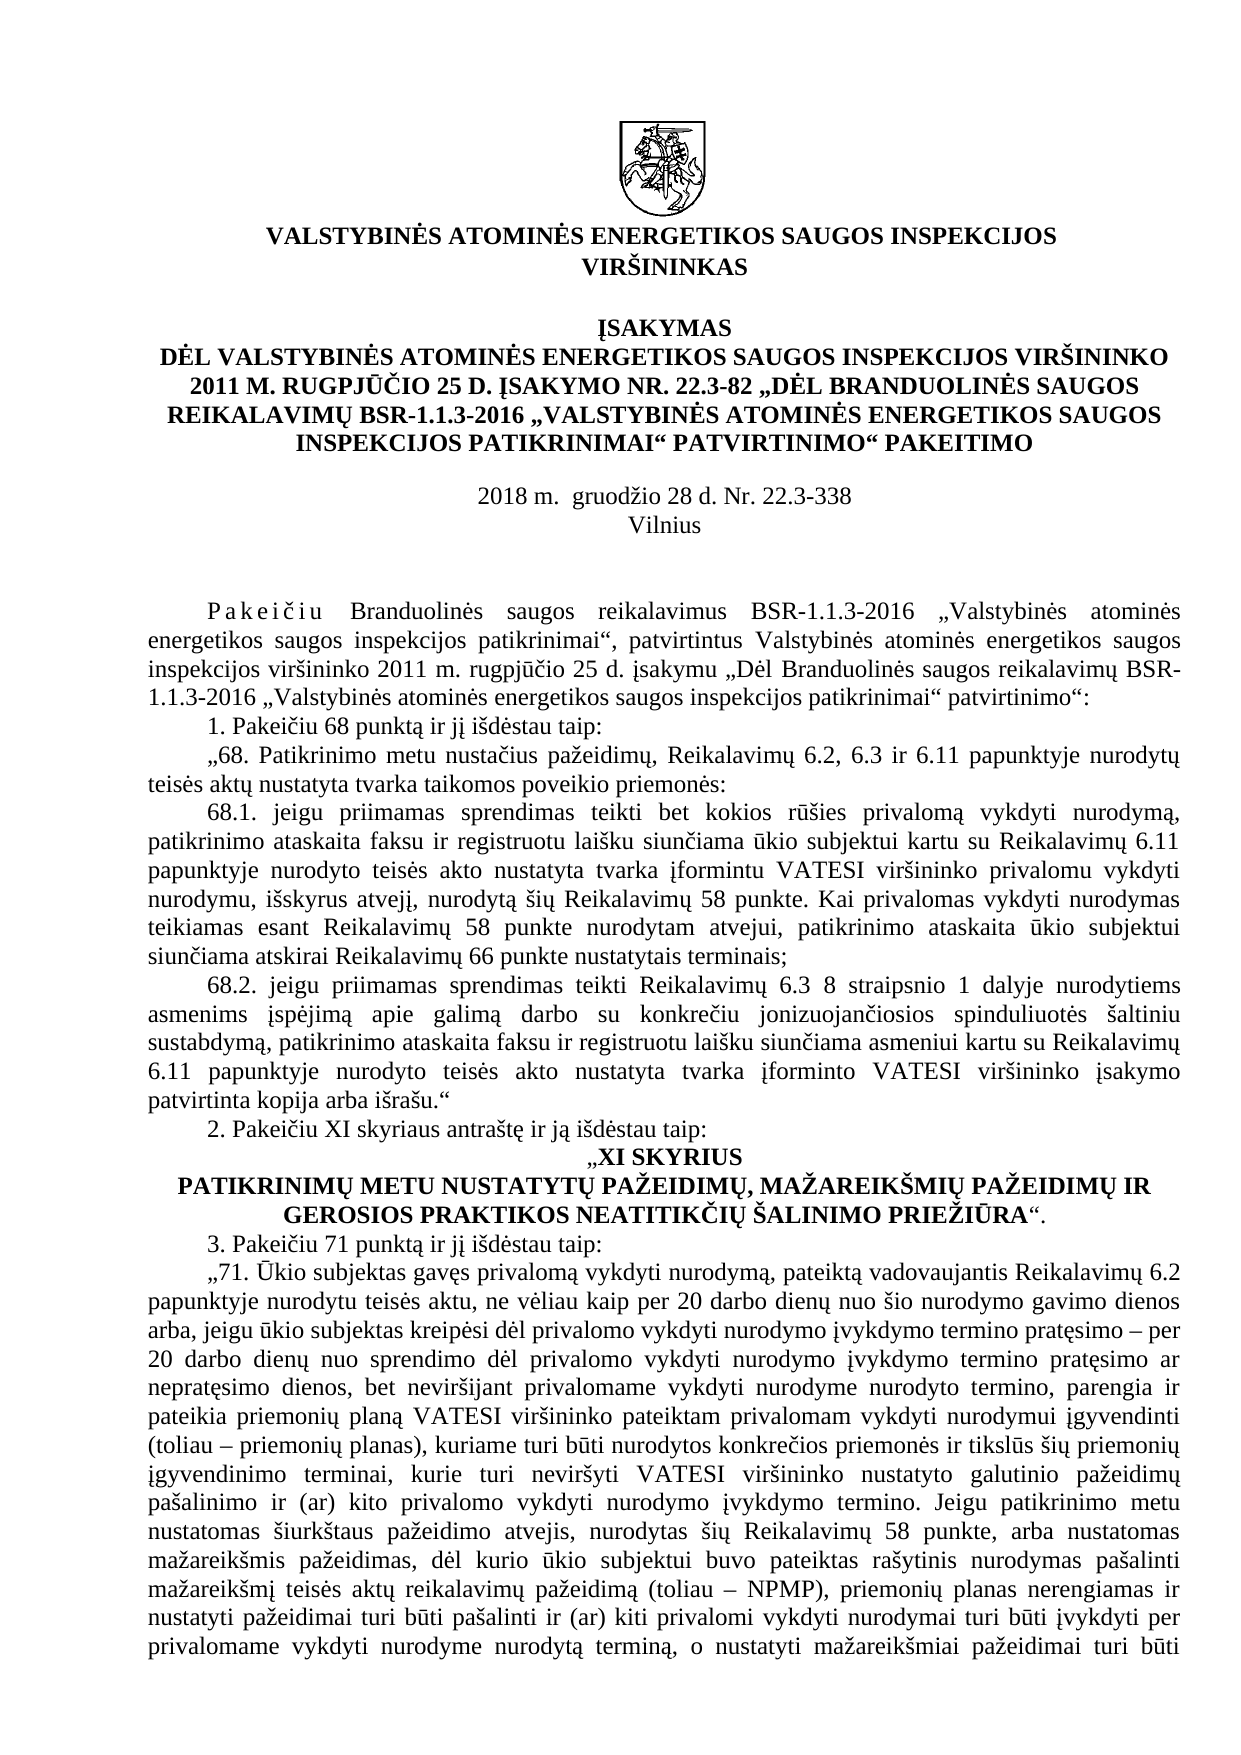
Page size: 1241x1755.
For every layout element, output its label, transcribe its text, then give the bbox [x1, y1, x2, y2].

text VALSTYBINĖS ATOMINĖS ENERGETIKOS SAUGOS INSPEKCIJOS [148, 221, 1181, 250]
text Vilnius [148, 510, 1181, 539]
text 68.2. jeigu priimamas sprendimas teikti Reikalavimų 6.3 8 straipsnio 1 dalyje nurodytiems asmenims įspėjimą apie galimą darbo su konkrečiu jonizuojančiosios spinduliuotės šaltiniu sustabdymą, patikrinimo ataskaita faksu ir registruotu laišku siunčiama asmeniui kartu su Reikalavimų 6.11 papunktyje nurodyto teisės akto nustatyta tvarka įforminto VATESI viršininko įsakymo patvirtinta kopija arba išrašu.“ [148, 970, 1181, 1114]
text Pakeičiu Branduolinės saugos reikalavimus BSR-1.1.3-2016 „Valstybinės atominės energetikos saugos inspekcijos patikrinimai“, patvirtintus Valstybinės atominės energetikos saugos inspekcijos viršininko 2011 m. rugpjūčio 25 d. įsakymu „Dėl Branduolinės saugos reikalavimų BSR-1.1.3-2016 „Valstybinės atominės energetikos saugos inspekcijos patikrinimai“ patvirtinimo“: [148, 596, 1181, 711]
text 1. Pakeičiu 68 punktą ir jį išdėstau taip: [148, 711, 1181, 740]
text 3. Pakeičiu 71 punktą ir jį išdėstau taip: [148, 1229, 1181, 1257]
text „68. Patikrinimo metu nustačius pažeidimų, Reikalavimų 6.2, 6.3 ir 6.11 papunktyje nurodytų teisės aktų nustatyta tvarka taikomos poveikio priemonės: [148, 740, 1181, 797]
text VIRŠININKAS [148, 252, 1181, 281]
text 2. Pakeičiu XI skyriaus antraštę ir ją išdėstau taip: [148, 1114, 1181, 1142]
text 68.1. jeigu priimamas sprendimas teikti bet kokios rūšies privalomą vykdyti nurodymą, patikrinimo ataskaita faksu ir registruotu laišku siunčiama ūkio subjektui kartu su Reikalavimų 6.11 papunktyje nurodyto teisės akto nustatyta tvarka įformintu VATESI viršininko privalomu vykdyti nurodymu, išskyrus atvejį, nurodytą šių Reikalavimų 58 punkte. Kai privalomas vykdyti nurodymas teikiamas esant Reikalavimų 58 punkte nurodytam atvejui, patikrinimo ataskaita ūkio subjektui siunčiama atskirai Reikalavimų 66 punkte nustatytais terminais; [148, 797, 1181, 970]
text PATIKRINIMŲ METU NUSTATYTŲ PAŽEIDIMŲ, MAŽAREIKŠMIŲ PAŽEIDIMŲ IR GEROSIOS PRAKTIKOS NEATITIKČIŲ ŠALINIMO PRIEŽIŪRA“. [148, 1171, 1181, 1229]
text ĮSAKYMAS [148, 313, 1181, 342]
text „XI SKYRIUS [148, 1142, 1181, 1171]
text DĖL VALSTYBINĖS ATOMINĖS ENERGETIKOS SAUGOS INSPEKCIJOS VIRŠININKO 2011 M. RUGPJŪČIO 25 D. ĮSAKYMO NR. 22.3-82 „DĖL BRANDUOLINĖS SAUGOS REIKALAVIMŲ BSR-1.1.3-2016 „VALSTYBINĖS ATOMINĖS ENERGETIKOS SAUGOS INSPEKCIJOS PATIKRINIMAI“ PATVIRTINIMO“ PAKEITIMO [148, 342, 1181, 457]
text „71. Ūkio subjektas gavęs privalomą vykdyti nurodymą, pateiktą vadovaujantis Reikalavimų 6.2 papunktyje nurodytu teisės aktu, ne vėliau kaip per 20 darbo dienų nuo šio nurodymo gavimo dienos arba, jeigu ūkio subjektas kreipėsi dėl privalomo vykdyti nurodymo įvykdymo termino pratęsimo – per 20 darbo dienų nuo sprendimo dėl privalomo vykdyti nurodymo įvykdymo termino pratęsimo ar nepratęsimo dienos, bet neviršijant privalomame vykdyti nurodyme nurodyto termino, parengia ir pateikia priemonių planą VATESI viršininko pateiktam privalomam vykdyti nurodymui įgyvendinti (toliau – priemonių planas), kuriame turi būti nurodytos konkrečios priemonės ir tikslūs šių priemonių įgyvendinimo terminai, kurie turi neviršyti VATESI viršininko nustatyto galutinio pažeidimų pašalinimo ir (ar) kito privalomo vykdyti nurodymo įvykdymo termino. Jeigu patikrinimo metu nustatomas šiurkštaus pažeidimo atvejis, nurodytas šių Reikalavimų 58 punkte, arba nustatomas mažareikšmis pažeidimas, dėl kurio ūkio subjektui buvo pateiktas rašytinis nurodymas pašalinti mažareikšmį teisės aktų reikalavimų pažeidimą (toliau – NPMP), priemonių planas nerengiamas ir nustatyti pažeidimai turi būti pašalinti ir (ar) kiti privalomi vykdyti nurodymai turi būti įvykdyti per privalomame vykdyti nurodyme nurodytą terminą, o nustatyti mažareikšmiai pažeidimai turi būti [148, 1257, 1181, 1660]
text 2018 m. gruodžio 28 d. Nr. 22.3-338 [148, 481, 1181, 510]
